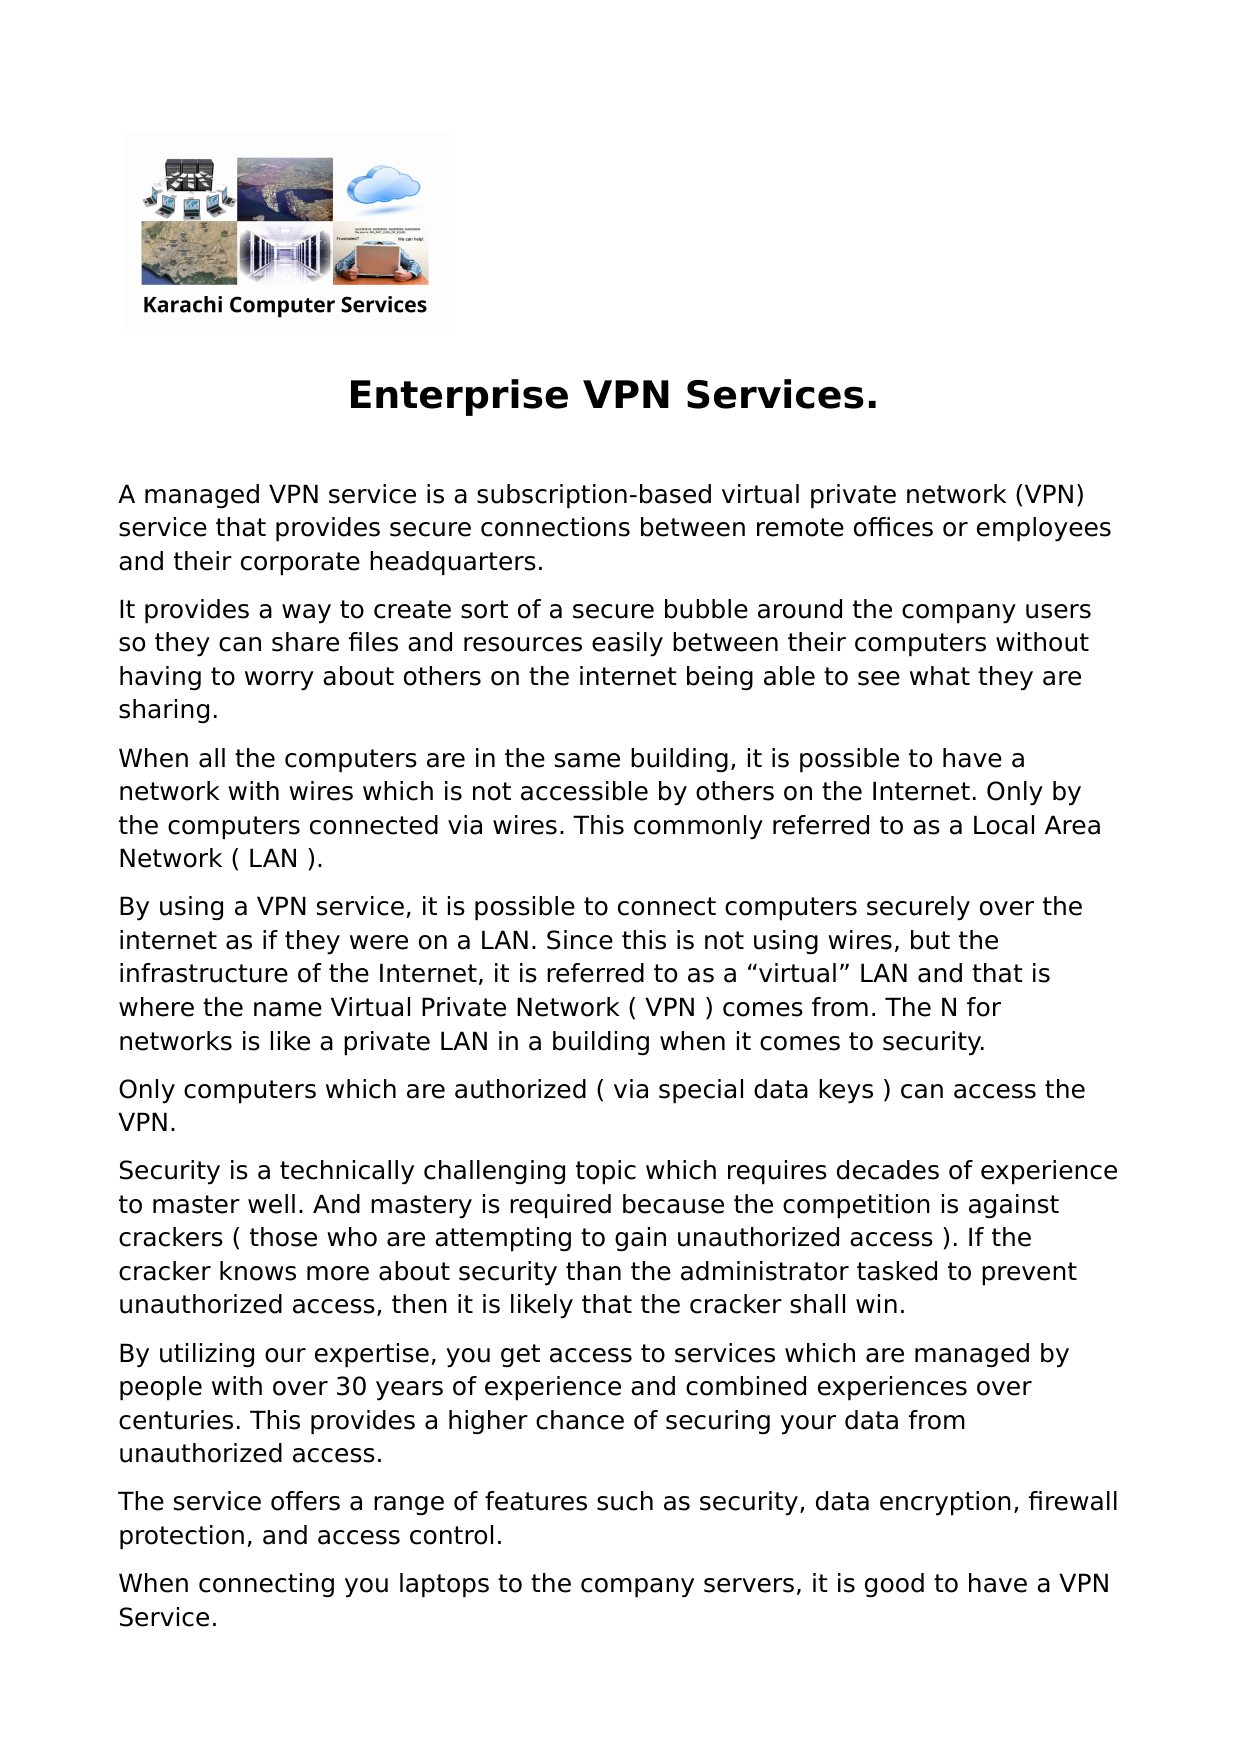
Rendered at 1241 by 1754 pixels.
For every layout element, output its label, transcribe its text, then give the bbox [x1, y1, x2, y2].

text The service offers a range of features such as security, data encryption, firewall protection, and access control. [118, 1487, 1122, 1550]
text When all the computers are in the same building, it is possible to have a network with wires which is not accessible by others on the Internet. Only by the computers connected via wires. This commonly referred to as a Local Area Network ( LAN ). [118, 744, 1122, 873]
text By utilizing our expertise, you get access to services which are managed by people with over 30 years of experience and combined experiences over centuries. This provides a higher chance of securing your data from unauthorized access. [118, 1339, 1122, 1468]
text A managed VPN service is a subscription-based virtual private network (VPN) service that provides secure connections between remote offices or employees and their corporate headquarters. [118, 480, 1122, 576]
text Only computers which are authorized ( via special data keys ) can access the VPN. [118, 1075, 1122, 1137]
text Security is a technically challenging topic which requires decades of experience to master well. And mastery is required because the competition is against crackers ( those who are attempting to gain unauthorized access ). If the cracker knows more about security than the administrator tasked to prevent unauthorized access, then it is likely that the cracker shall win. [118, 1156, 1122, 1320]
picture [125, 133, 450, 333]
text By using a VPN service, it is possible to connect computers securely over the internet as if they were on a LAN. Since this is not using wires, but the infrastructure of the Internet, it is referred to as a “virtual” LAN and that is where the name Virtual Private Network ( VPN ) comes from. The N for networks is like a private LAN in a building when it comes to security. [118, 892, 1122, 1056]
text It provides a way to create sort of a secure bubble around the company users so they can share files and resources easily between their computers without having to worry about others on the internet being able to see what they are sharing. [118, 595, 1122, 725]
text When connecting you laptops to the company servers, it is good to have a VPN Service. [118, 1569, 1122, 1632]
subtitle Enterprise VPN Services. [118, 373, 1122, 418]
